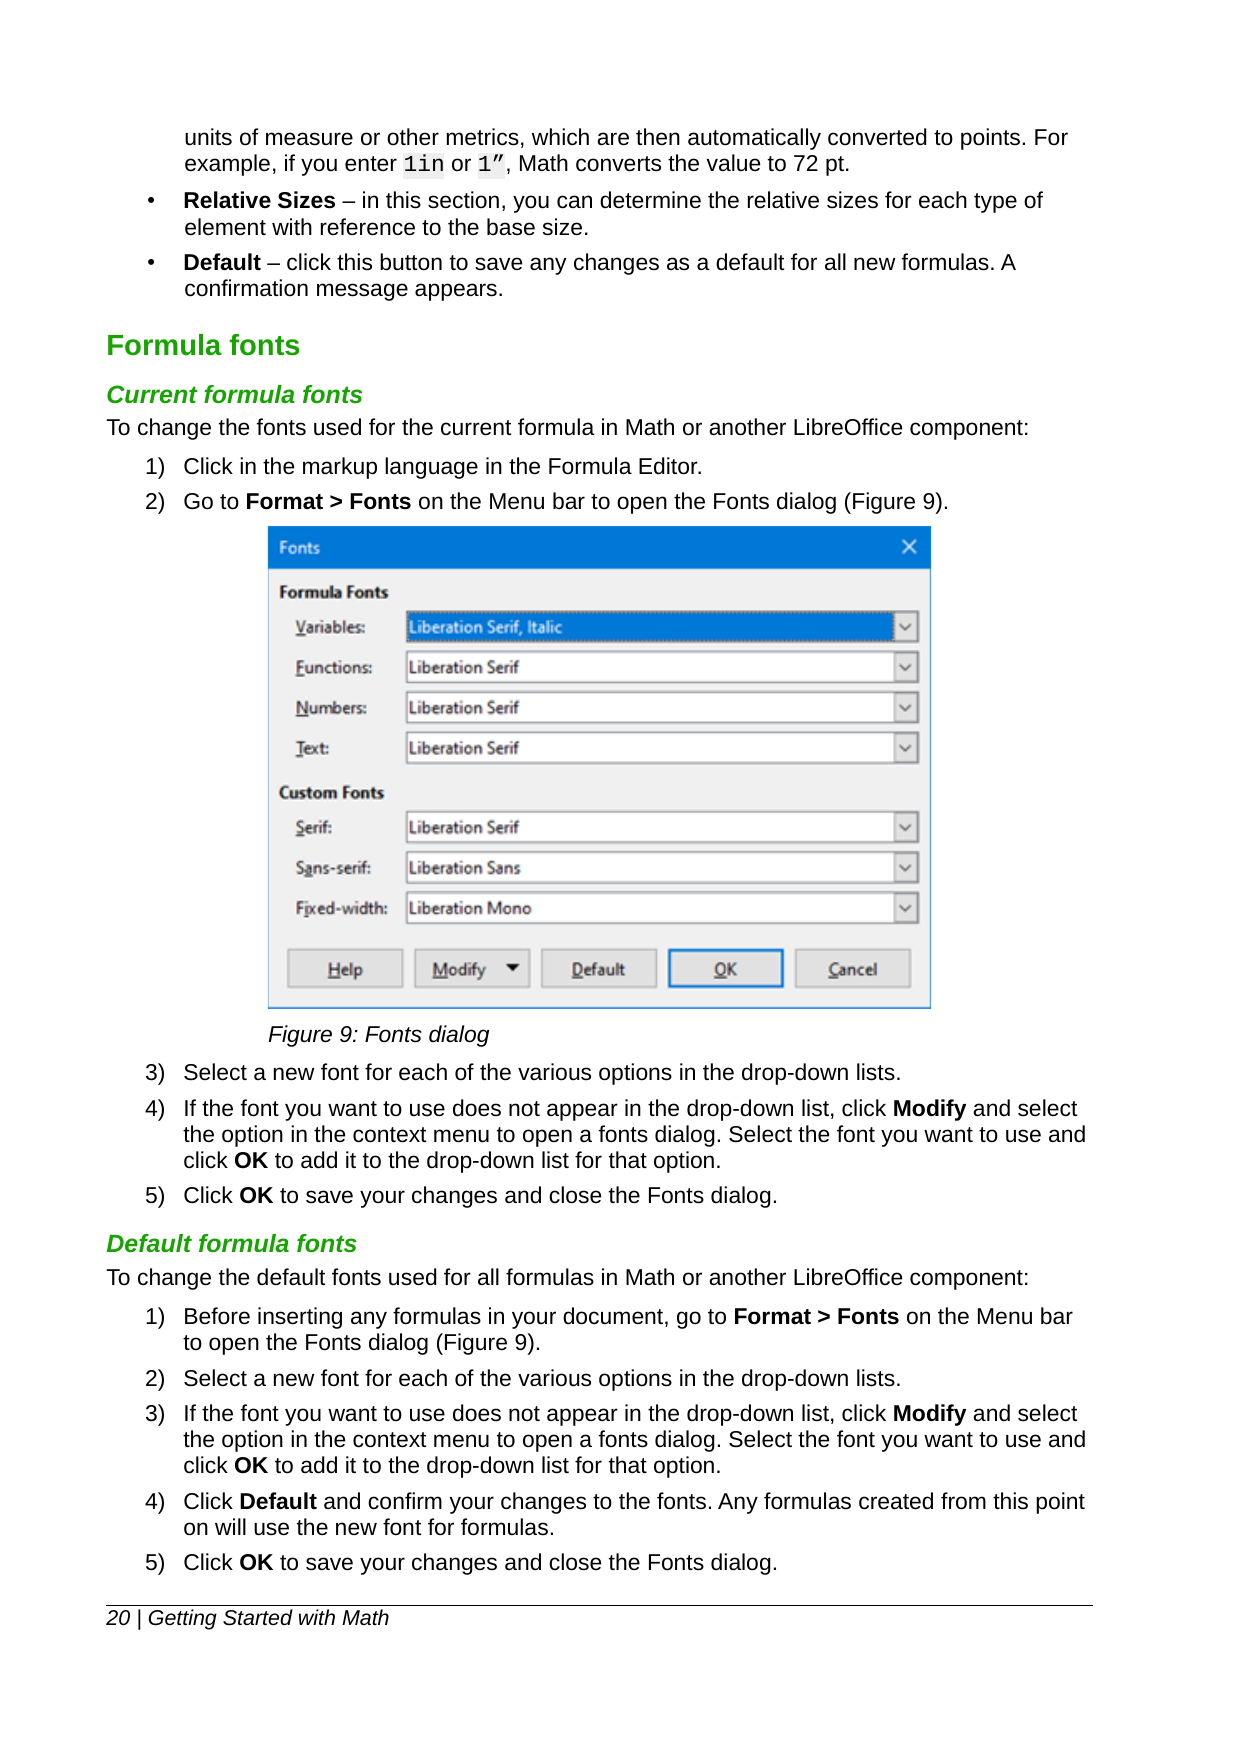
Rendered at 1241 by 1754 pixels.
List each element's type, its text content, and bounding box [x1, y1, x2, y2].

list units of measure or other metrics, which are then automatically converted to points. For example, if you enter 1in or 1”, Math converts the value to 72 pt. [144, 121, 1093, 179]
list Before inserting any formulas in your document, go to Format > Fonts on the Menu bar to open the Fonts dialog (Figure 9). [165, 1303, 1093, 1356]
list Click OK to save your changes and close the Fonts dialog. [165, 1549, 1093, 1576]
text To change the default fonts used for all formulas in Math or another LibreOffice component: [106, 1264, 1093, 1291]
list If the font you want to use does not appear in the drop-down list, click Modify and select the option in the context menu to open a fonts dialog. Select the font you want to use and click OK to add it to the drop-down list for that option. [165, 1094, 1093, 1174]
picture [267, 526, 932, 1009]
subtitle Current formula fonts [106, 379, 1093, 408]
list Select a new font for each of the various options in the drop-down lists. [165, 1364, 1093, 1391]
list If the font you want to use does not appear in the drop-down list, click Modify and select the option in the context menu to open a fonts dialog. Select the font you want to use and click OK to add it to the drop-down list for that option. [165, 1400, 1093, 1479]
list Select a new font for each of the various options in the drop-down lists. [165, 1059, 1093, 1086]
list Default – click this button to save any changes as a default for all new formulas. A confirmation message appears. [144, 246, 1093, 305]
list Click in the markup language in the Formula Editor. [165, 453, 1093, 479]
text To change the fonts used for the current formula in Math or another LibreOffice component: [106, 414, 1093, 441]
list Click Default and confirm your changes to the fonts. Any formulas created from this point on will use the new font for formulas. [165, 1488, 1093, 1540]
text Figure 9: Fonts dialog [268, 1021, 931, 1047]
subtitle Formula fonts [106, 328, 1093, 362]
list Click OK to save your changes and close the Fonts dialog. [165, 1182, 1093, 1209]
subtitle Default formula fonts [106, 1229, 1093, 1258]
list Relative Sizes – in this section, you can determine the relative sizes for each type of element with reference to the base size. [144, 184, 1093, 240]
list Go to Format > Fonts on the Menu bar to open the Fonts dialog (Figure 9). [165, 488, 1093, 515]
